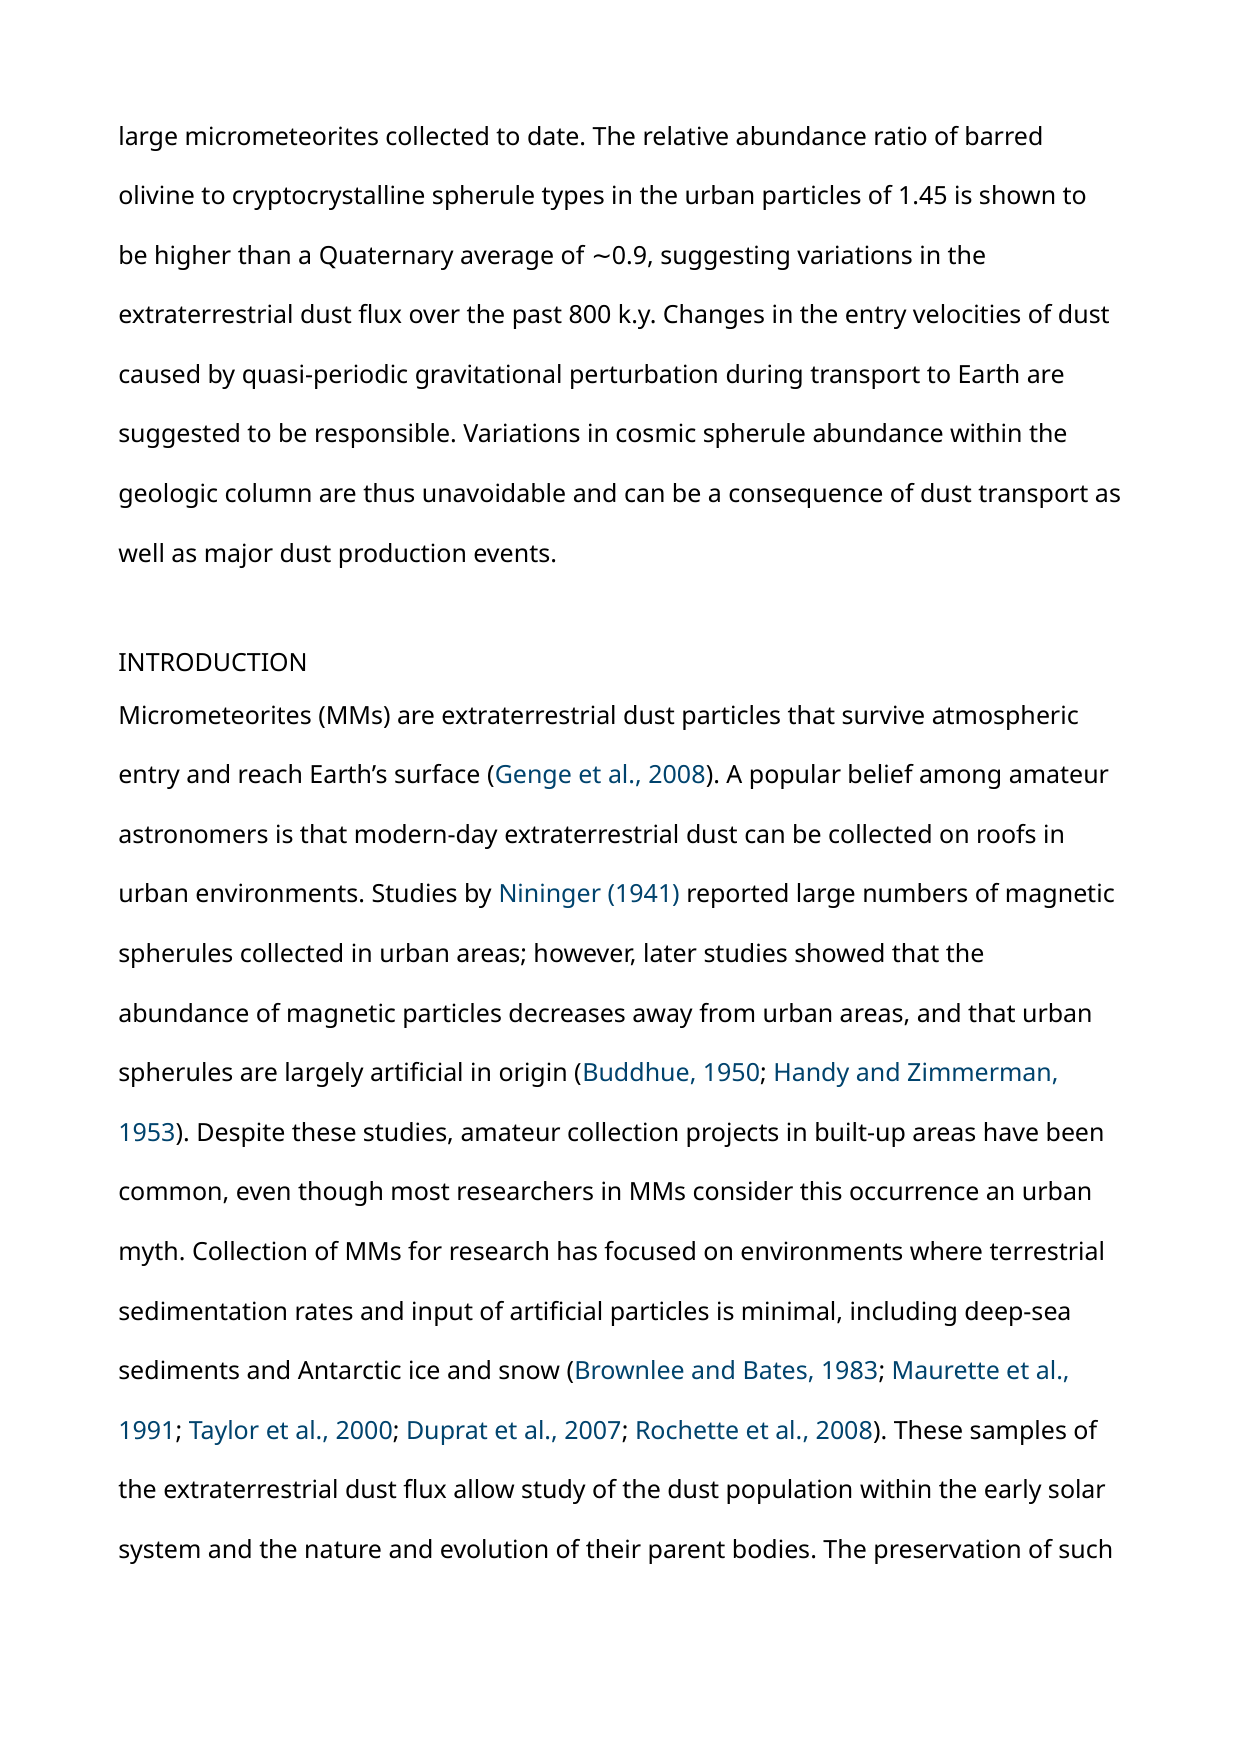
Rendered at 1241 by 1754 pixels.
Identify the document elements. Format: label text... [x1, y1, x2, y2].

text large micrometeorites collected to date. The relative abundance ratio of barred olivine to cryptocrystalline spherule types in the urban particles of 1.45 is shown to be higher than a Quaternary average of ∼0.9, suggesting variations in the extraterrestrial dust flux over the past 800 k.y. Changes in the entry velocities of dust caused by quasi-periodic gravitational perturbation during transport to Earth are suggested to be responsible. Variations in cosmic spherule abundance within the geologic column are thus unavoidable and can be a consequence of dust transport as well as major dust production events. [118, 118, 1122, 569]
subtitle INTRODUCTION [118, 645, 1122, 679]
text Micrometeorites (MMs) are extraterrestrial dust particles that survive atmospheric entry and reach Earth’s surface (Genge et al., 2008). A popular belief among amateur astronomers is that modern-day extraterrestrial dust can be collected on roofs in urban environments. Studies by Nininger (1941) reported large numbers of magnetic spherules collected in urban areas; however, later studies showed that the abundance of magnetic particles decreases away from urban areas, and that urban spherules are largely artificial in origin (Buddhue, 1950; Handy and Zimmerman, 1953). Despite these studies, amateur collection projects in built-up areas have been common, even though most researchers in MMs consider this occurrence an urban myth. Collection of MMs for research has focused on environments where terrestrial sedimentation rates and input of artificial particles is minimal, including deep-sea sediments and Antarctic ice and snow (Brownlee and Bates, 1983; Maurette et al., 1991; Taylor et al., 2000; Duprat et al., 2007; Rochette et al., 2008). These samples of the extraterrestrial dust flux allow study of the dust population within the early solar system and the nature and evolution of their parent bodies. The preservation of such [118, 697, 1122, 1566]
